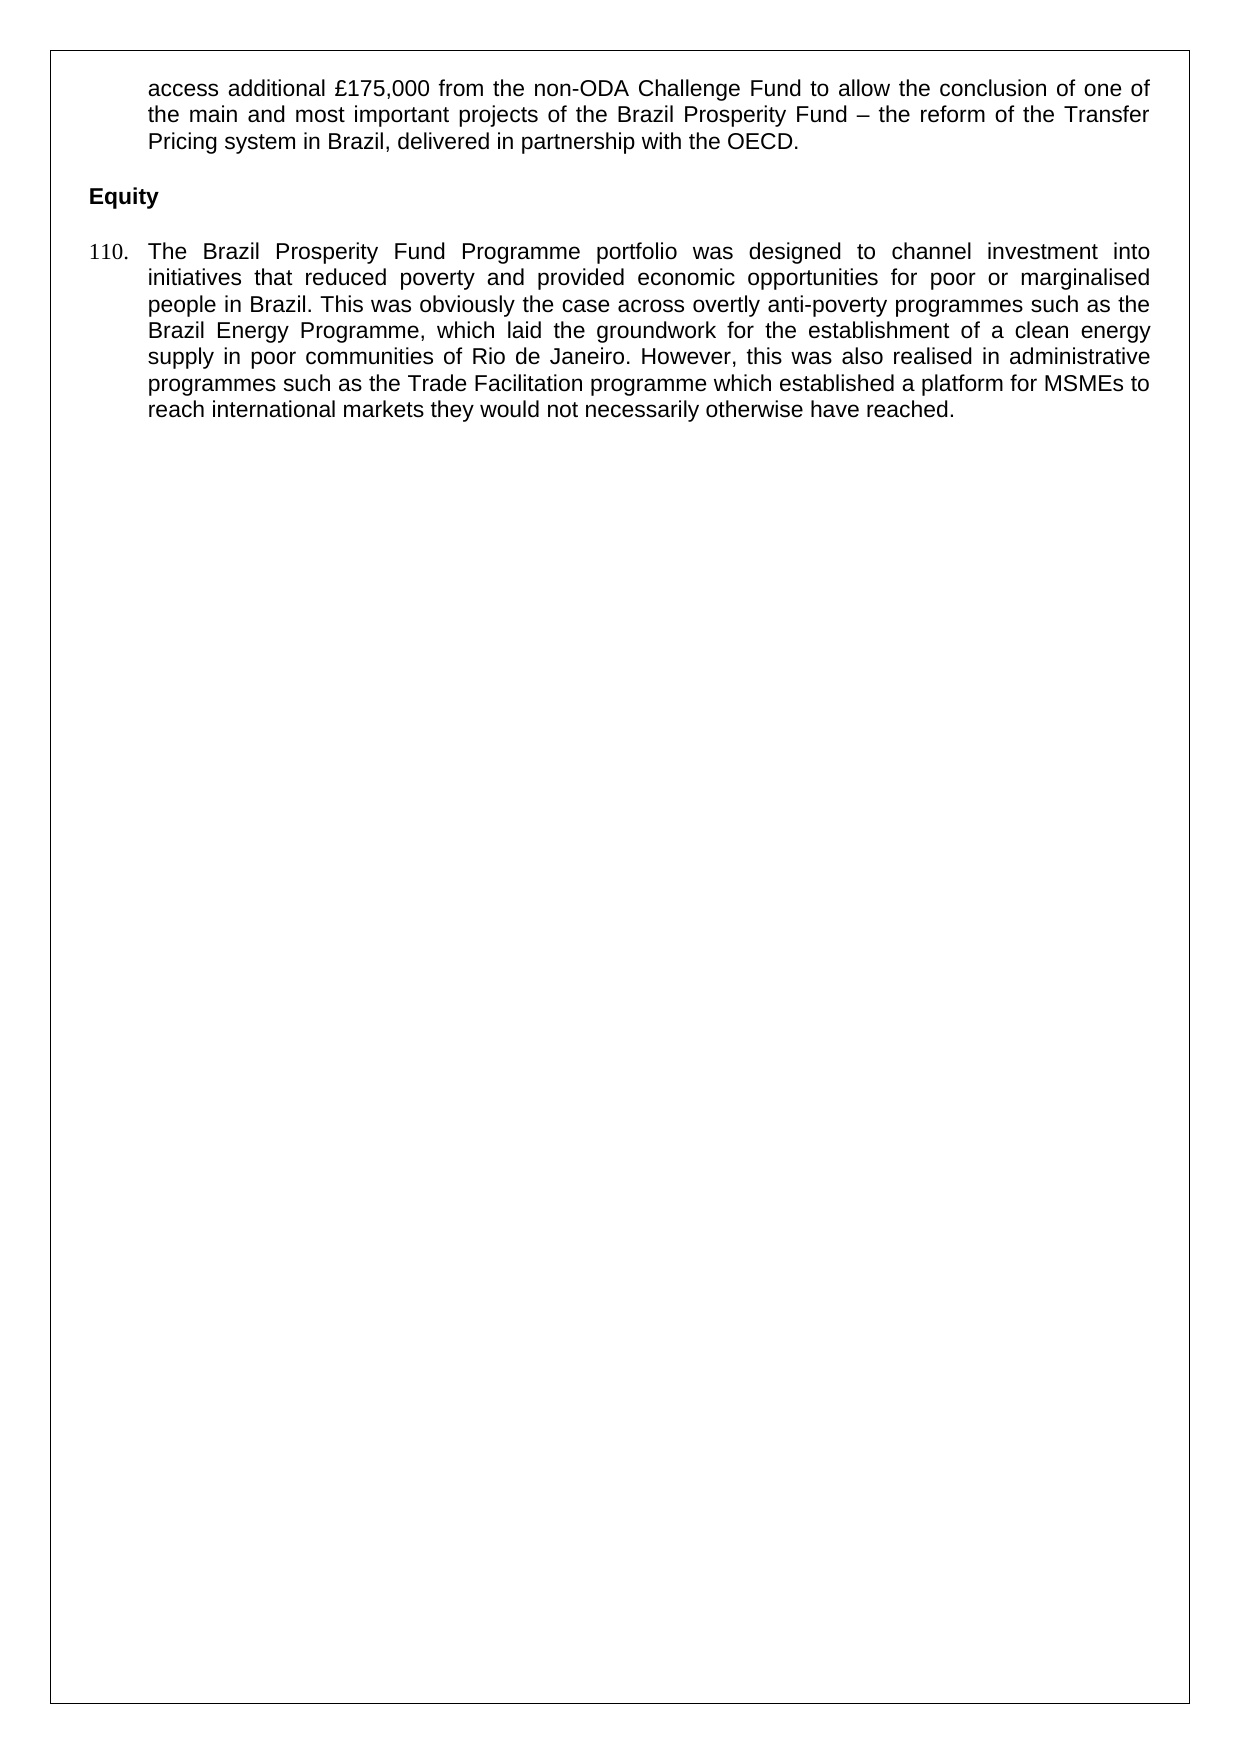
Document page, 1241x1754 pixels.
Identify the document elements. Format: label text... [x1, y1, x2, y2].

list access additional £175,000 from the non-ODA Challenge Fund to allow the conclusion of one of the main and most important projects of the Brazil Prosperity Fund – the reform of the Transfer Pricing system in Brazil, delivered in partnership with the OECD. [96, 75, 1152, 154]
list The Brazil Prosperity Fund Programme portfolio was designed to channel investment into initiatives that reduced poverty and provided economic opportunities for poor or marginalised people in Brazil. This was obviously the case across overtly anti-poverty programmes such as the Brazil Energy Programme, which laid the groundwork for the establishment of a clean energy supply in poor communities of Rio de Janeiro. However, this was also realised in administrative programmes such as the Trade Facilitation programme which established a platform for MSMEs to reach international markets they would not necessarily otherwise have reached. [89, 238, 1152, 422]
text Equity [89, 183, 1152, 209]
